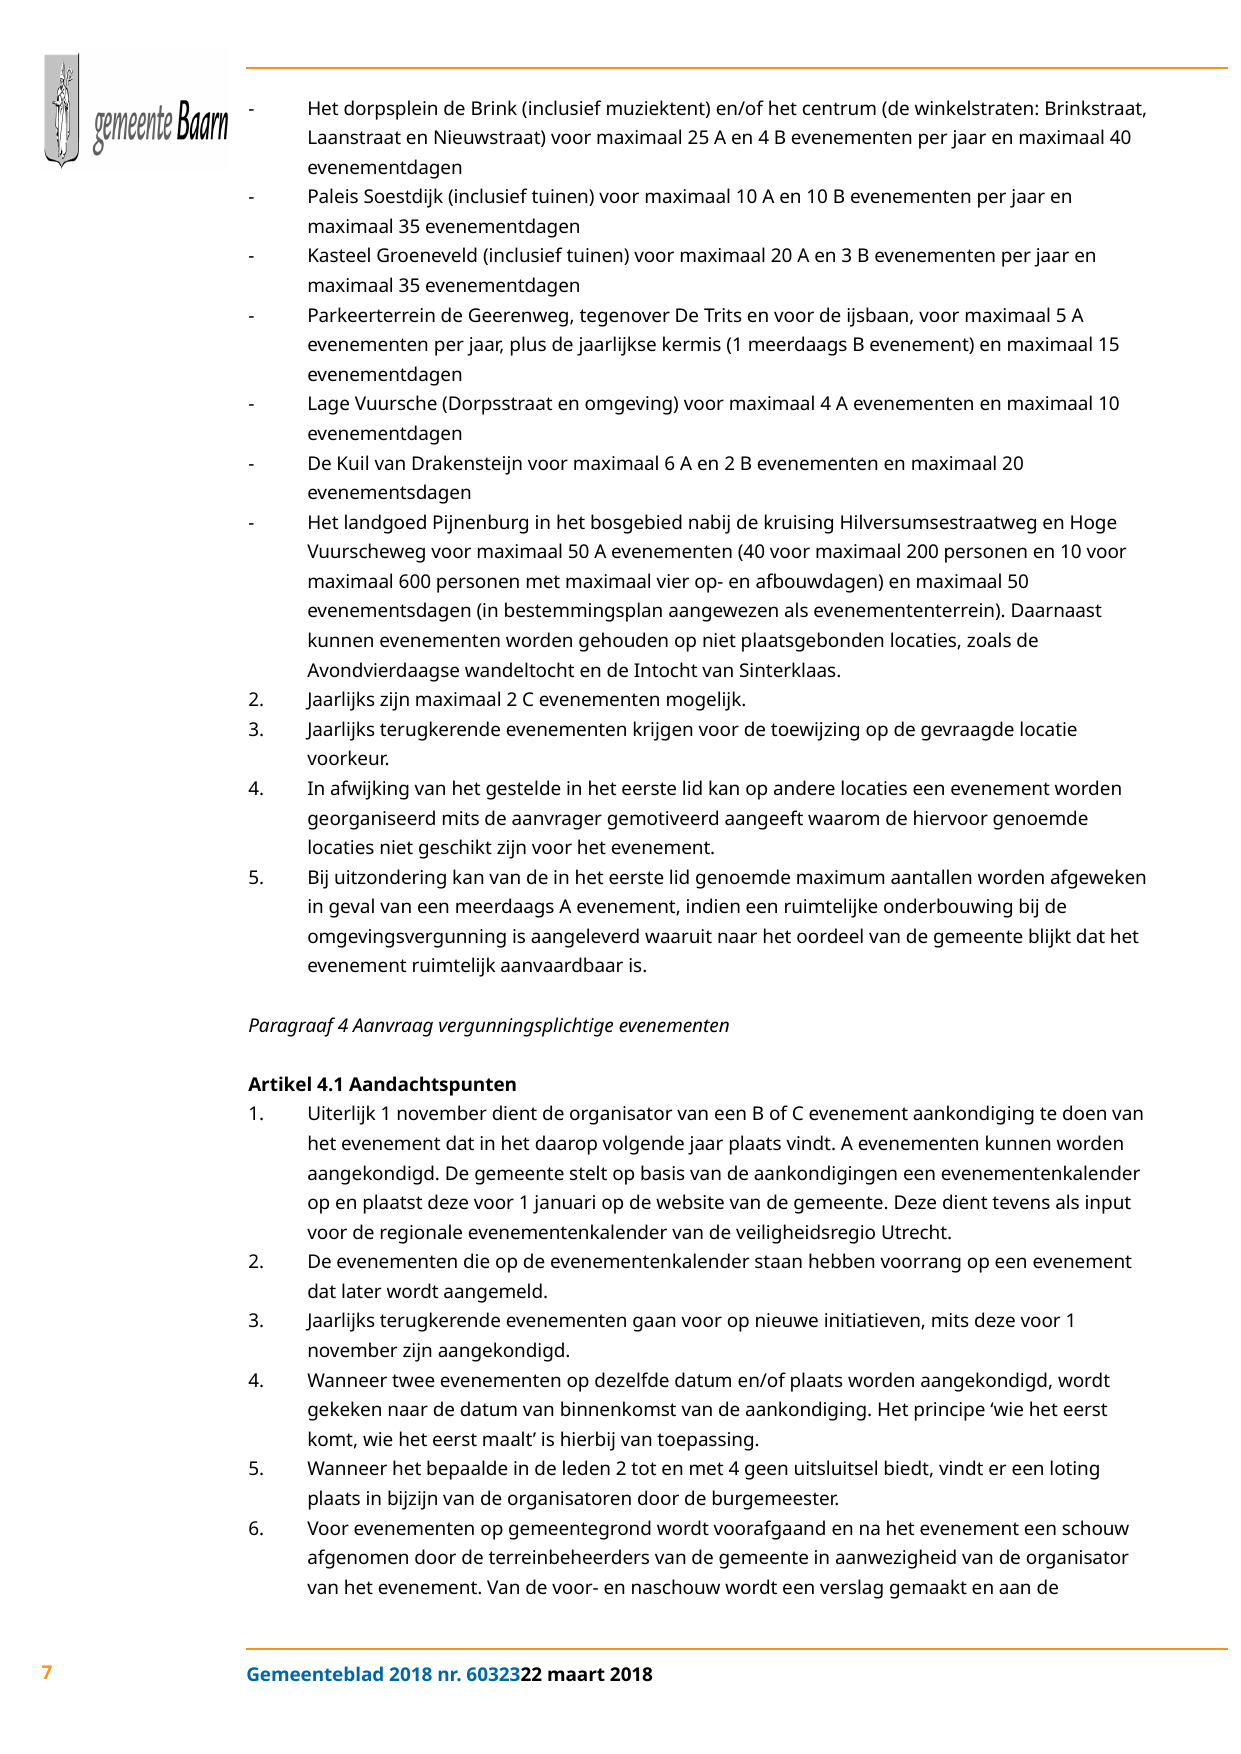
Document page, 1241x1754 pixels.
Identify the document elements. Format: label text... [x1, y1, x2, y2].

list Paleis Soestdijk (inclusief tuinen) voor maximaal 10 A en 10 B evenementen per jaar en maximaal 35 evenementdagen [248, 183, 1152, 239]
list Kasteel Groeneveld (inclusief tuinen) voor maximaal 20 A en 3 B evenementen per jaar en maximaal 35 evenementdagen [248, 243, 1152, 298]
list Jaarlijks zijn maximaal 2 C evenementen mogelijk. [248, 686, 1152, 712]
list Jaarlijks terugkerende evenementen krijgen voor de toewijzing op de gevraagde locatie voorkeur. [248, 716, 1152, 771]
list Het landgoed Pijnenburg in het bosgebied nabij de kruising Hilversumsestraatweg en Hoge Vuurscheweg voor maximaal 50 A evenementen (40 voor maximaal 200 personen en 10 voor maximaal 600 personen met maximaal vier op- en afbouwdagen) en maximaal 50 evenementsdagen (in bestemmingsplan aangewezen als evenemententerrein). Daarnaast kunnen evenementen worden gehouden op niet plaatsgebonden locaties, zoals de Avondvierdaagse wandeltocht en de Intocht van Sinterklaas. [248, 509, 1152, 683]
list Het dorpsplein de Brink (inclusief muziektent) en/of het centrum (de winkelstraten: Brinkstraat, Laanstraat en Nieuwstraat) voor maximaal 25 A en 4 B evenementen per jaar en maximaal 40 evenementdagen [248, 95, 1152, 180]
list Wanneer twee evenementen op dezelfde datum en/of plaats worden aangekondigd, wordt gekeken naar de datum van binnenkomst van de aankondiging. Het principe ‘wie het eerst komt, wie het eerst maalt’ is hierbij van toepassing. [248, 1367, 1152, 1452]
list Wanneer het bepaalde in de leden 2 tot en met 4 geen uitsluitsel biedt, vindt er een loting plaats in bijzijn van de organisatoren door de burgemeester. [248, 1456, 1152, 1511]
text Artikel 4.1 Aandachtspunten [248, 1071, 1152, 1097]
list De Kuil van Drakensteijn voor maximaal 6 A en 2 B evenementen en maximaal 20 evenementsdagen [248, 450, 1152, 505]
list Voor evenementen op gemeentegrond wordt voorafgaand en na het evenement een schouw afgenomen door de terreinbeheerders van de gemeente in aanwezigheid van de organisator van het evenement. Van de voor- en naschouw wordt een verslag gemaakt en aan de [248, 1515, 1152, 1600]
list Lage Vuursche (Dorpsstraat en omgeving) voor maximaal 4 A evenementen en maximaal 10 evenementdagen [248, 391, 1152, 446]
list Uiterlijk 1 november dient de organisator van een B of C evenement aankondiging te doen van het evenement dat in het daarop volgende jaar plaats vindt. A evenementen kunnen worden aangekondigd. De gemeente stelt op basis van de aankondigingen een evenementenkalender op en plaatst deze voor 1 januari op de website van de gemeente. Deze dient tevens als input voor de regionale evenementenkalender van de veiligheidsregio Utrecht. [248, 1101, 1152, 1245]
list De evenementen die op de evenementenkalender staan hebben voorrang op een evenement dat later wordt aangemeld. [248, 1248, 1152, 1304]
list Jaarlijks terugkerende evenementen gaan voor op nieuwe initiatieven, mits deze voor 1 november zijn aangekondigd. [248, 1308, 1152, 1363]
picture [41, 47, 231, 172]
text Paragraaf 4 Aanvraag vergunningsplichtige evenementen [248, 1012, 1152, 1038]
list In afwijking van het gestelde in het eerste lid kan op andere locaties een evenement worden georganiseerd mits de aanvrager gemotiveerd aangeeft waarom de hiervoor genoemde locaties niet geschikt zijn voor het evenement. [248, 775, 1152, 860]
list Bij uitzondering kan van de in het eerste lid genoemde maximum aantallen worden afgeweken in geval van een meerdaags A evenement, indien een ruimtelijke onderbouwing bij de omgevingsvergunning is aangeleverd waaruit naar het oordeel van de gemeente blijkt dat het evenement ruimtelijk aanvaardbaar is. [248, 864, 1152, 978]
list Parkeerterrein de Geerenweg, tegenover De Trits en voor de ijsbaan, voor maximaal 5 A evenementen per jaar, plus de jaarlijkse kermis (1 meerdaags B evenement) en maximaal 15 evenementdagen [248, 302, 1152, 387]
